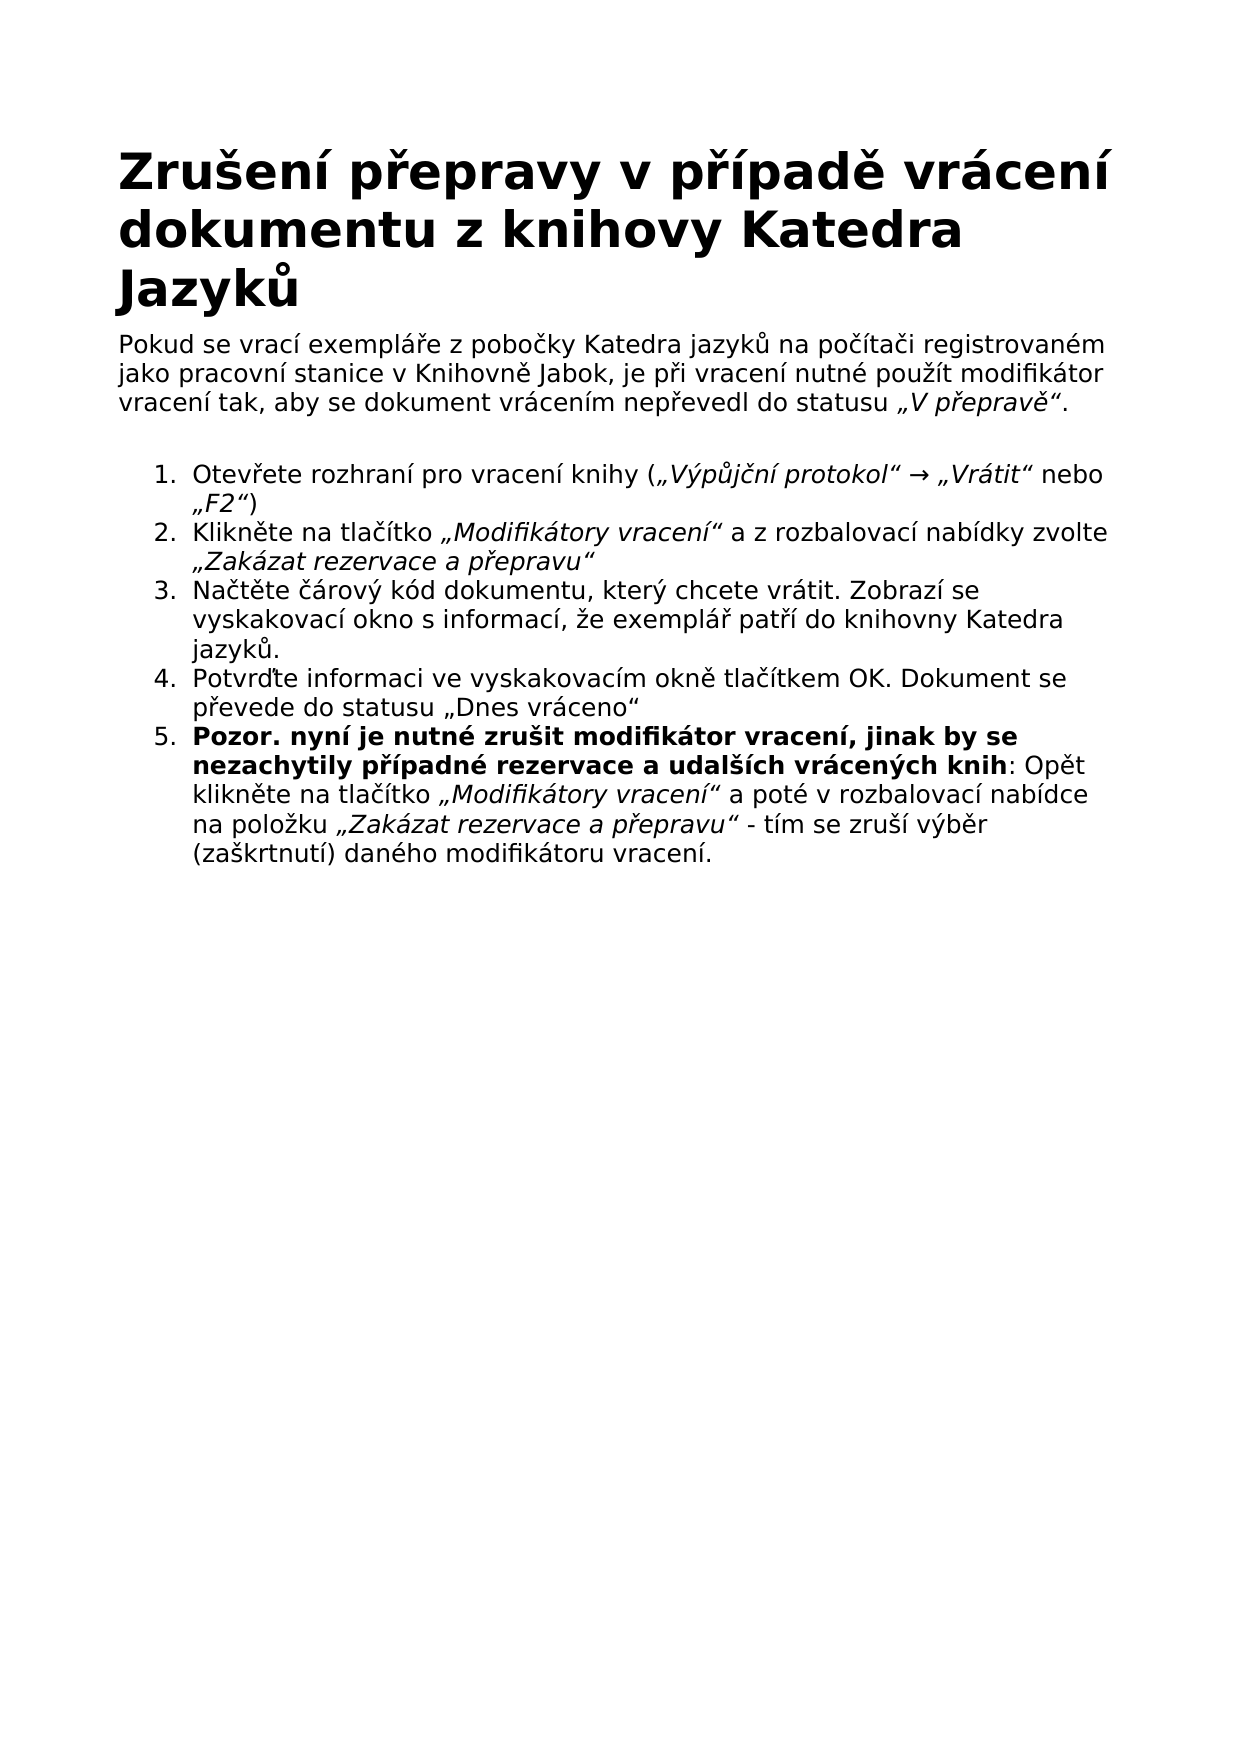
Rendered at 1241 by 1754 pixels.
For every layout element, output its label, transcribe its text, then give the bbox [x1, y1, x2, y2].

list Pozor. nyní je nutné zrušit modifikátor vracení, jinak by se nezachytily případné rezervace a udalších vrácených knih: Opět klikněte na tlačítko „Modifikátory vracení“ a poté v rozbalovací nabídce na položku „Zakázat rezervace a přepravu“ - tím se zruší výběr (zaškrtnutí) daného modifikátoru vracení. [177, 722, 1122, 868]
subtitle Zrušení přepravy v případě vrácení dokumentu z knihovy Katedra Jazyků [118, 143, 1122, 318]
list Načtěte čárový kód dokumentu, který chcete vrátit. Zobrazí se vyskakovací okno s informací, že exemplář patří do knihovny Katedra jazyků. [177, 576, 1122, 664]
list Klikněte na tlačítko „Modifikátory vracení“ a z rozbalovací nabídky zvolte „Zakázat rezervace a přepravu“ [177, 518, 1122, 576]
text Pokud se vrací exempláře z pobočky Katedra jazyků na počítači registrovaném jako pracovní stanice v Knihovně Jabok, je při vracení nutné použít modifikátor vracení tak, aby se dokument vrácením nepřevedl do statusu „V přepravě“. [118, 330, 1122, 418]
list Otevřete rozhraní pro vracení knihy („Výpůjční protokol“ → „Vrátit“ nebo „F2“) [177, 460, 1122, 518]
list Potvrďte informaci ve vyskakovacím okně tlačítkem OK. Dokument se převede do statusu „Dnes vráceno“ [177, 664, 1122, 722]
